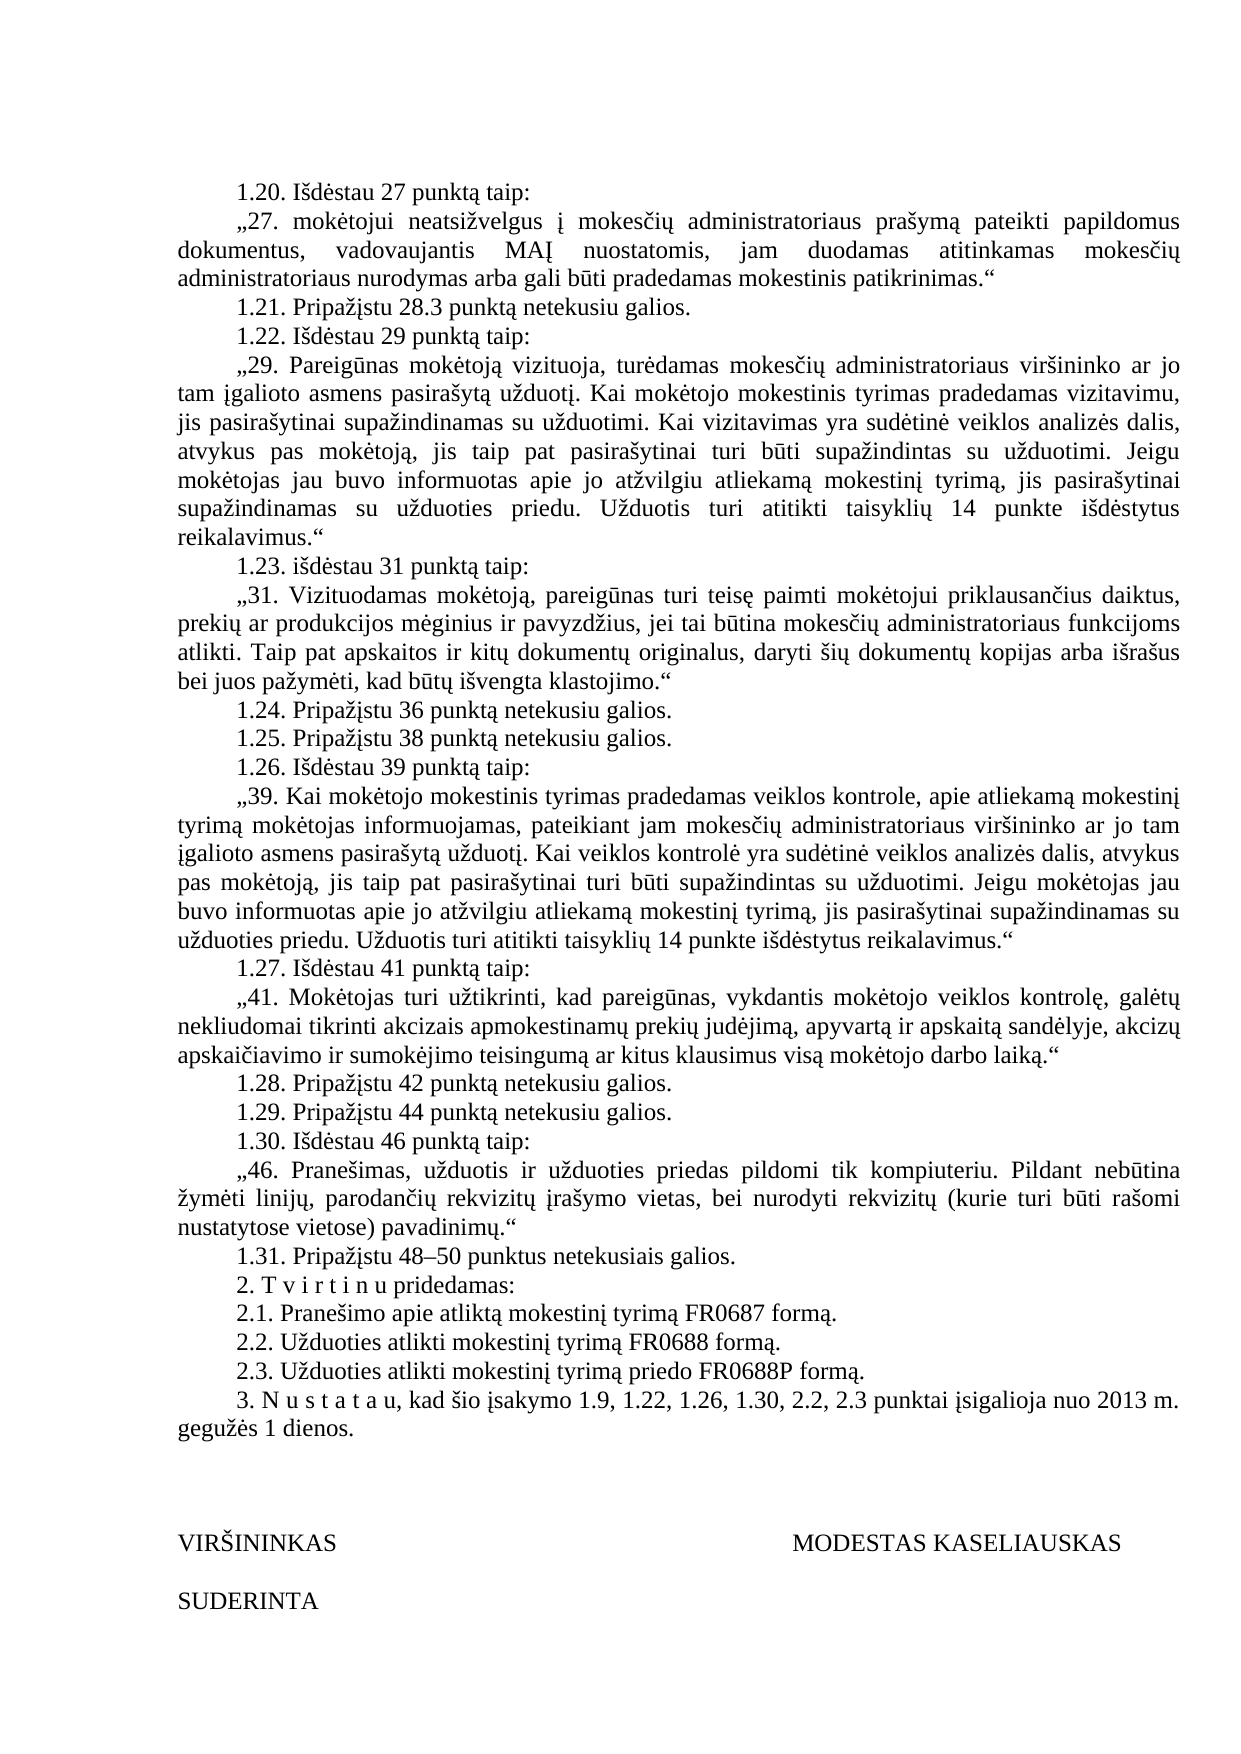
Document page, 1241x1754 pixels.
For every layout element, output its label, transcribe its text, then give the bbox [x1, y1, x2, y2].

text 2.2. Užduoties atlikti mokestinį tyrimą FR0688 formą. [177, 1327, 1181, 1356]
text 1.22. Išdėstau 29 punktą taip: [177, 321, 1181, 350]
text 1.21. Pripažįstu 28.3 punktą netekusiu galios. [177, 292, 1181, 321]
text 1.30. Išdėstau 46 punktą taip: [177, 1126, 1181, 1155]
text 2. T v i r t i n u pridedamas: [177, 1270, 1181, 1298]
text „46. Pranešimas, užduotis ir užduoties priedas pildomi tik kompiuteriu. Pildant nebūtina žymėti linijų, parodančių rekvizitų įrašymo vietas, bei nurodyti rekvizitų (kurie turi būti rašomi nustatytose vietose) pavadinimų.“ [177, 1155, 1181, 1241]
text 1.20. Išdėstau 27 punktą taip: [177, 177, 1181, 206]
text 1.29. Pripažįstu 44 punktą netekusiu galios. [177, 1097, 1181, 1126]
text 1.28. Pripažįstu 42 punktą netekusiu galios. [177, 1068, 1181, 1097]
text „27. mokėtojui neatsižvelgus į mokesčių administratoriaus prašymą pateikti papildomus dokumentus, vadovaujantis MAĮ nuostatomis, jam duodamas atitinkamas mokesčių administratoriaus nurodymas arba gali būti pradedamas mokestinis patikrinimas.“ [177, 206, 1181, 292]
text „29. Pareigūnas mokėtoją vizituoja, turėdamas mokesčių administratoriaus viršininko ar jo tam įgalioto asmens pasirašytą užduotį. Kai mokėtojo mokestinis tyrimas pradedamas vizitavimu, jis pasirašytinai supažindinamas su užduotimi. Kai vizitavimas yra sudėtinė veiklos analizės dalis, atvykus pas mokėtoją, jis taip pat pasirašytinai turi būti supažindintas su užduotimi. Jeigu mokėtojas jau buvo informuotas apie jo atžvilgiu atliekamą mokestinį tyrimą, jis pasirašytinai supažindinamas su užduoties priedu. Užduotis turi atitikti taisyklių 14 punkte išdėstytus reikalavimus.“ [177, 350, 1181, 551]
text 1.27. Išdėstau 41 punktą taip: [177, 953, 1181, 982]
text 3. N u s t a t a u, kad šio įsakymo 1.9, 1.22, 1.26, 1.30, 2.2, 2.3 punktai įsigalioja nuo 2013 m. gegužės 1 dienos. [177, 1385, 1181, 1442]
text 2.3. Užduoties atlikti mokestinį tyrimą priedo FR0688P formą. [177, 1356, 1181, 1385]
text „31. Vizituodamas mokėtoją, pareigūnas turi teisę paimti mokėtojui priklausančius daiktus, prekių ar produkcijos mėginius ir pavyzdžius, jei tai būtina mokesčių administratoriaus funkcijoms atlikti. Taip pat apskaitos ir kitų dokumentų originalus, daryti šių dokumentų kopijas arba išrašus bei juos pažymėti, kad būtų išvengta klastojimo.“ [177, 580, 1181, 695]
text SUDERINTA [177, 1586, 1181, 1615]
text 2.1. Pranešimo apie atliktą mokestinį tyrimą FR0687 formą. [177, 1298, 1181, 1327]
text Viršininkas Modestas Kaseliauskas [177, 1528, 1181, 1557]
text „39. Kai mokėtojo mokestinis tyrimas pradedamas veiklos kontrole, apie atliekamą mokestinį tyrimą mokėtojas informuojamas, pateikiant jam mokesčių administratoriaus viršininko ar jo tam įgalioto asmens pasirašytą užduotį. Kai veiklos kontrolė yra sudėtinė veiklos analizės dalis, atvykus pas mokėtoją, jis taip pat pasirašytinai turi būti supažindintas su užduotimi. Jeigu mokėtojas jau buvo informuotas apie jo atžvilgiu atliekamą mokestinį tyrimą, jis pasirašytinai supažindinamas su užduoties priedu. Užduotis turi atitikti taisyklių 14 punkte išdėstytus reikalavimus.“ [177, 781, 1181, 953]
text 1.31. Pripažįstu 48–50 punktus netekusiais galios. [177, 1241, 1181, 1270]
text „41. Mokėtojas turi užtikrinti, kad pareigūnas, vykdantis mokėtojo veiklos kontrolę, galėtų nekliudomai tikrinti akcizais apmokestinamų prekių judėjimą, apyvartą ir apskaitą sandėlyje, akcizų apskaičiavimo ir sumokėjimo teisingumą ar kitus klausimus visą mokėtojo darbo laiką.“ [177, 982, 1181, 1068]
text 1.25. Pripažįstu 38 punktą netekusiu galios. [177, 723, 1181, 752]
text 1.23. išdėstau 31 punktą taip: [177, 551, 1181, 580]
text 1.24. Pripažįstu 36 punktą netekusiu galios. [177, 695, 1181, 723]
text 1.26. Išdėstau 39 punktą taip: [177, 752, 1181, 781]
